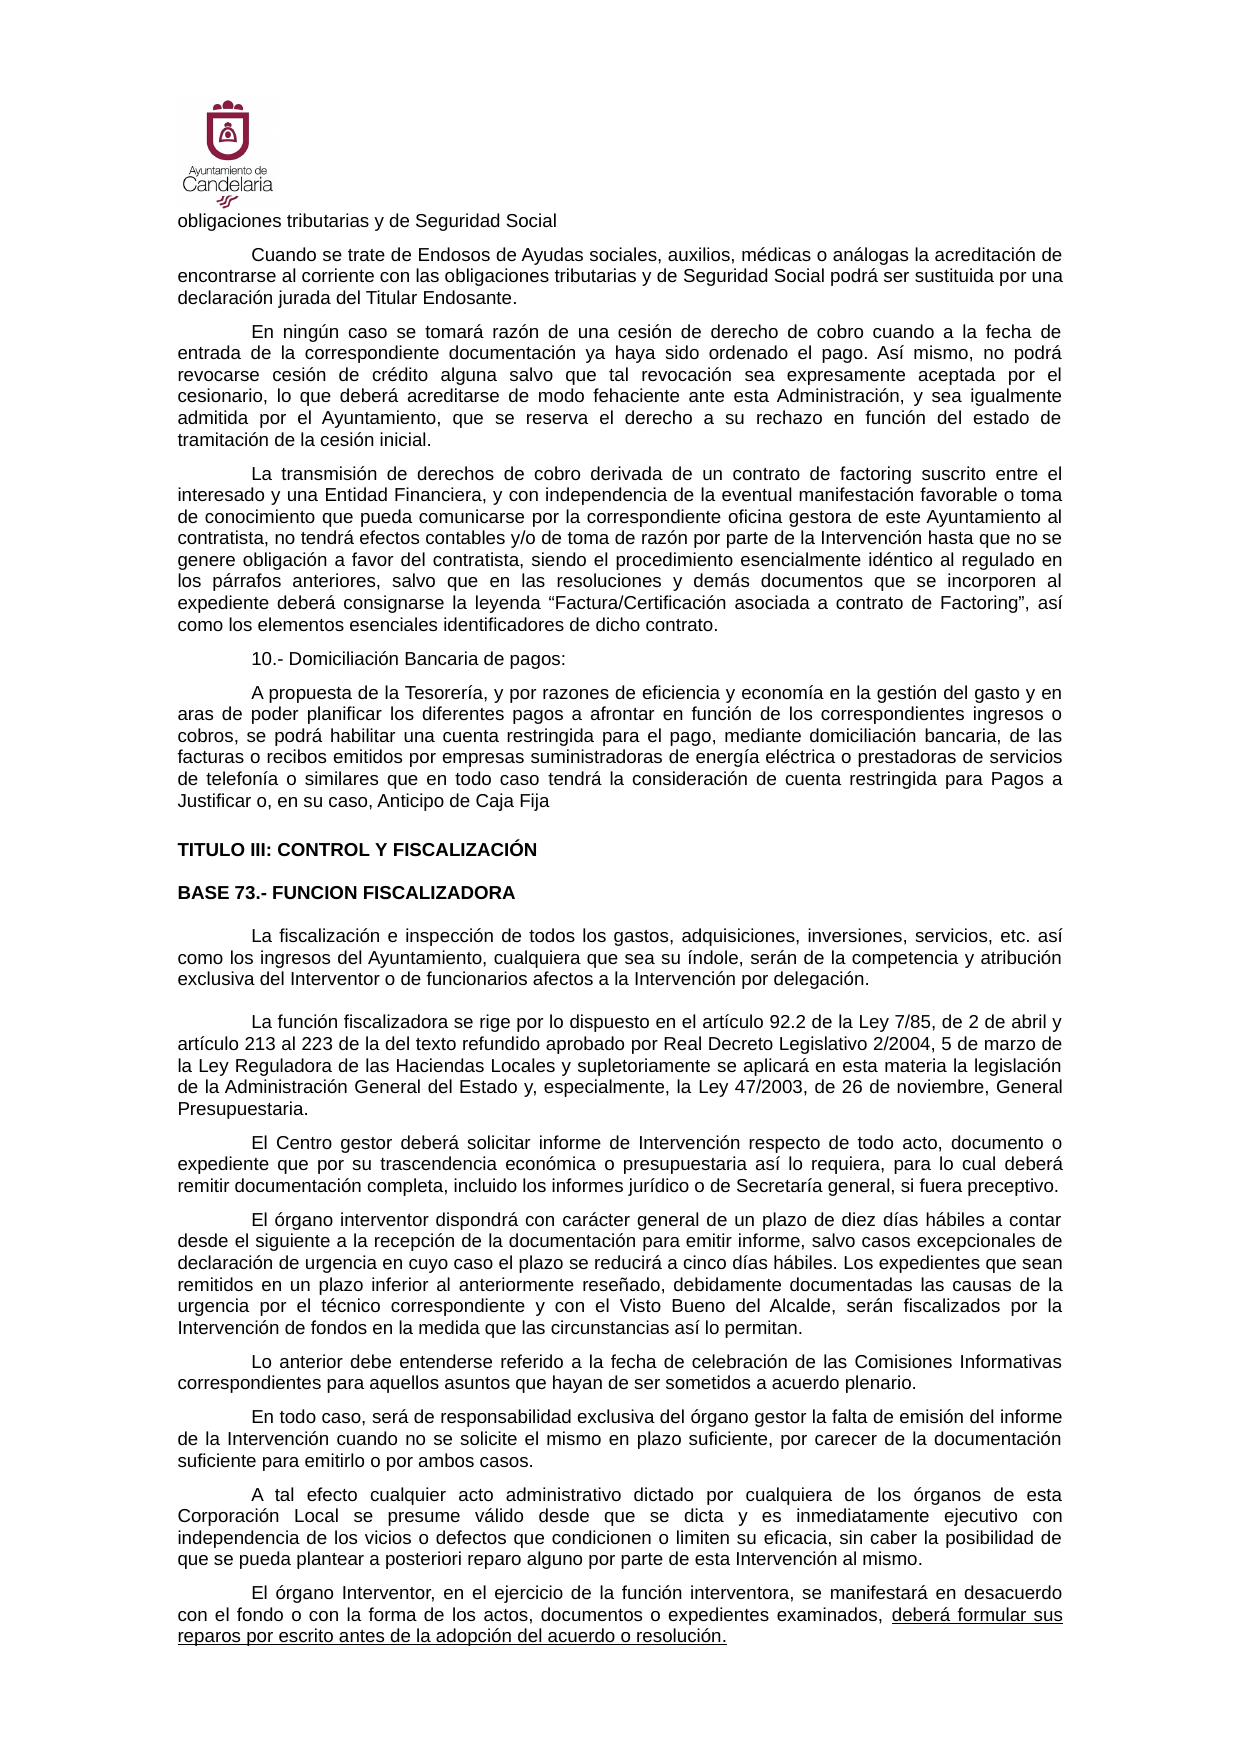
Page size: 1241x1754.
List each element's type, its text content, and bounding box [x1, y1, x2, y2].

text Lo anterior debe entenderse referido a la fecha de celebración de las Comisiones Informativas correspondientes para aquellos asuntos que hayan de ser sometidos a acuerdo plenario. [177, 1351, 1063, 1394]
text El órgano Interventor, en el ejercicio de la función interventora, se manifestará en desacuerdo con el fondo o con la forma de los actos, documentos o expedientes examinados, deberá formular sus reparos por escrito antes de la adopción del acuerdo o resolución. [177, 1582, 1063, 1647]
text La función fiscalizadora se rige por lo dispuesto en el artículo 92.2 de la Ley 7/85, de 2 de abril y artículo 213 al 223 de la del texto refundido aprobado por Real Decreto Legislativo 2/2004, 5 de marzo de la Ley Reguladora de las Haciendas Locales y supletoriamente se aplicará en esta materia la legislación de la Administración General del Estado y, especialmente, la Ley 47/2003, de 26 de noviembre, General Presupuestaria. [177, 1011, 1063, 1119]
text A propuesta de la Tesorería, y por razones de eficiencia y economía en la gestión del gasto y en aras de poder planificar los diferentes pagos a afrontar en función de los correspondientes ingresos o cobros, se podrá habilitar una cuenta restringida para el pago, mediante domiciliación bancaria, de las facturas o recibos emitidos por empresas suministradoras de energía eléctrica o prestadoras de servicios de telefonía o similares que en todo caso tendrá la consideración de cuenta restringida para Pagos a Justificar o, en su caso, Anticipo de Caja Fija [177, 682, 1063, 811]
text El órgano interventor dispondrá con carácter general de un plazo de diez días hábiles a contar desde el siguiente a la recepción de la documentación para emitir informe, salvo casos excepcionales de declaración de urgencia en cuyo caso el plazo se reducirá a cinco días hábiles. Los expedientes que sean remitidos en un plazo inferior al anteriormente reseñado, debidamente documentadas las causas de la urgencia por el técnico correspondiente y con el Visto Bueno del Alcalde, serán fiscalizados por la Intervención de fondos en la medida que las circunstancias así lo permitan. [177, 1209, 1063, 1338]
text En ningún caso se tomará razón de una cesión de derecho de cobro cuando a la fecha de entrada de la correspondiente documentación ya haya sido ordenado el pago. Así mismo, no podrá revocarse cesión de crédito alguna salvo que tal revocación sea expresamente aceptada por el cesionario, lo que deberá acreditarse de modo fehaciente ante esta Administración, y sea igualmente admitida por el Ayuntamiento, que se reserva el derecho a su rechazo en función del estado de tramitación de la cesión inicial. [177, 321, 1063, 450]
text El Centro gestor deberá solicitar informe de Intervención respecto de todo acto, documento o expediente que por su trascendencia económica o presupuestaria así lo requiera, para lo cual deberá remitir documentación completa, incluido los informes jurídico o de Secretaría general, si fuera preceptivo. [177, 1132, 1063, 1196]
text 10.- Domiciliación Bancaria de pagos: [177, 647, 1063, 669]
text La fiscalización e inspección de todos los gastos, adquisiciones, inversiones, servicios, etc. así como los ingresos del Ayuntamiento, cualquiera que sea su índole, serán de la competencia y atribución exclusiva del Interventor o de funcionarios afectos a la Intervención por delegación. [177, 925, 1063, 990]
text La transmisión de derechos de cobro derivada de un contrato de factoring suscrito entre el interesado y una Entidad Financiera, y con independencia de la eventual manifestación favorable o toma de conocimiento que pueda comunicarse por la correspondiente oficina gestora de este Ayuntamiento al contratista, no tendrá efectos contables y/o de toma de razón por parte de la Intervención hasta que no se genere obligación a favor del contratista, siendo el procedimiento esencialmente idéntico al regulado en los párrafos anteriores, salvo que en las resoluciones y demás documentos que se incorporen al expediente deberá consignarse la leyenda “Factura/Certificación asociada a contrato de Factoring”, así como los elementos esenciales identificadores de dicho contrato. [177, 462, 1063, 635]
text En todo caso, será de responsabilidad exclusiva del órgano gestor la falta de emisión del informe de la Intervención cuando no se solicite el mismo en plazo suficiente, por carecer de la documentación suficiente para emitirlo o por ambos casos. [177, 1406, 1063, 1471]
subtitle TITULO III: CONTROL Y FISCALIZACIÓN [177, 839, 1063, 860]
text Cuando se trate de Endosos de Ayudas sociales, auxilios, médicas o análogas la acreditación de encontrarse al corriente con las obligaciones tributarias y de Seguridad Social podrá ser sustituida por una declaración jurada del Titular Endosante. [177, 243, 1063, 308]
subtitle BASE 73.- FUNCION FISCALIZADORA [177, 882, 1063, 903]
text A tal efecto cualquier acto administrativo dictado por cualquiera de los órganos de esta Corporación Local se presume válido desde que se dicta y es inmediatamente ejecutivo con independencia de los vicios o defectos que condicionen o limiten su eficacia, sin caber la posibilidad de que se pueda plantear a posteriori reparo alguno por parte de esta Intervención al mismo. [177, 1483, 1063, 1570]
text obligaciones tributarias y de Seguridad Social [177, 209, 1063, 231]
